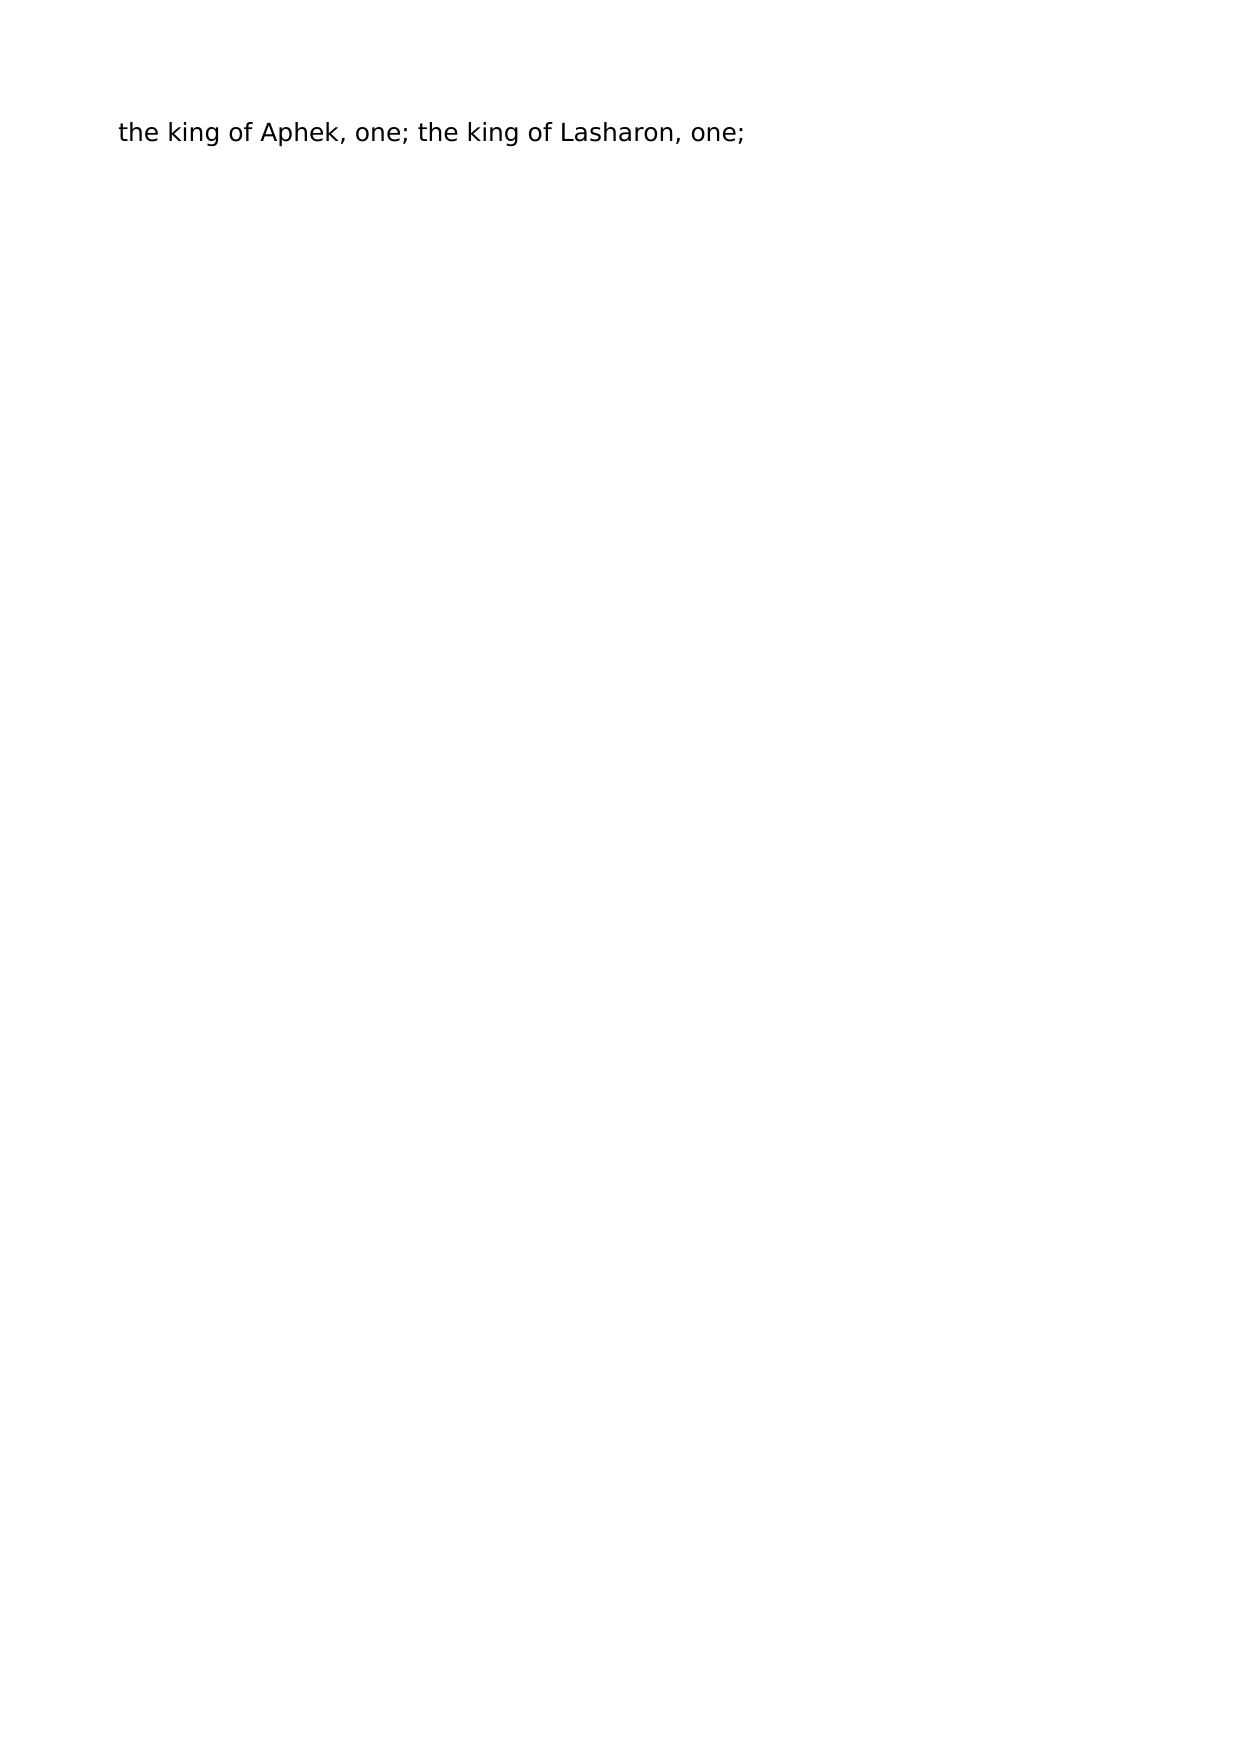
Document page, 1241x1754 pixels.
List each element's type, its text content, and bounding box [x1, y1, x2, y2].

text the king of Aphek, one; the king of Lasharon, one; [118, 118, 1122, 147]
